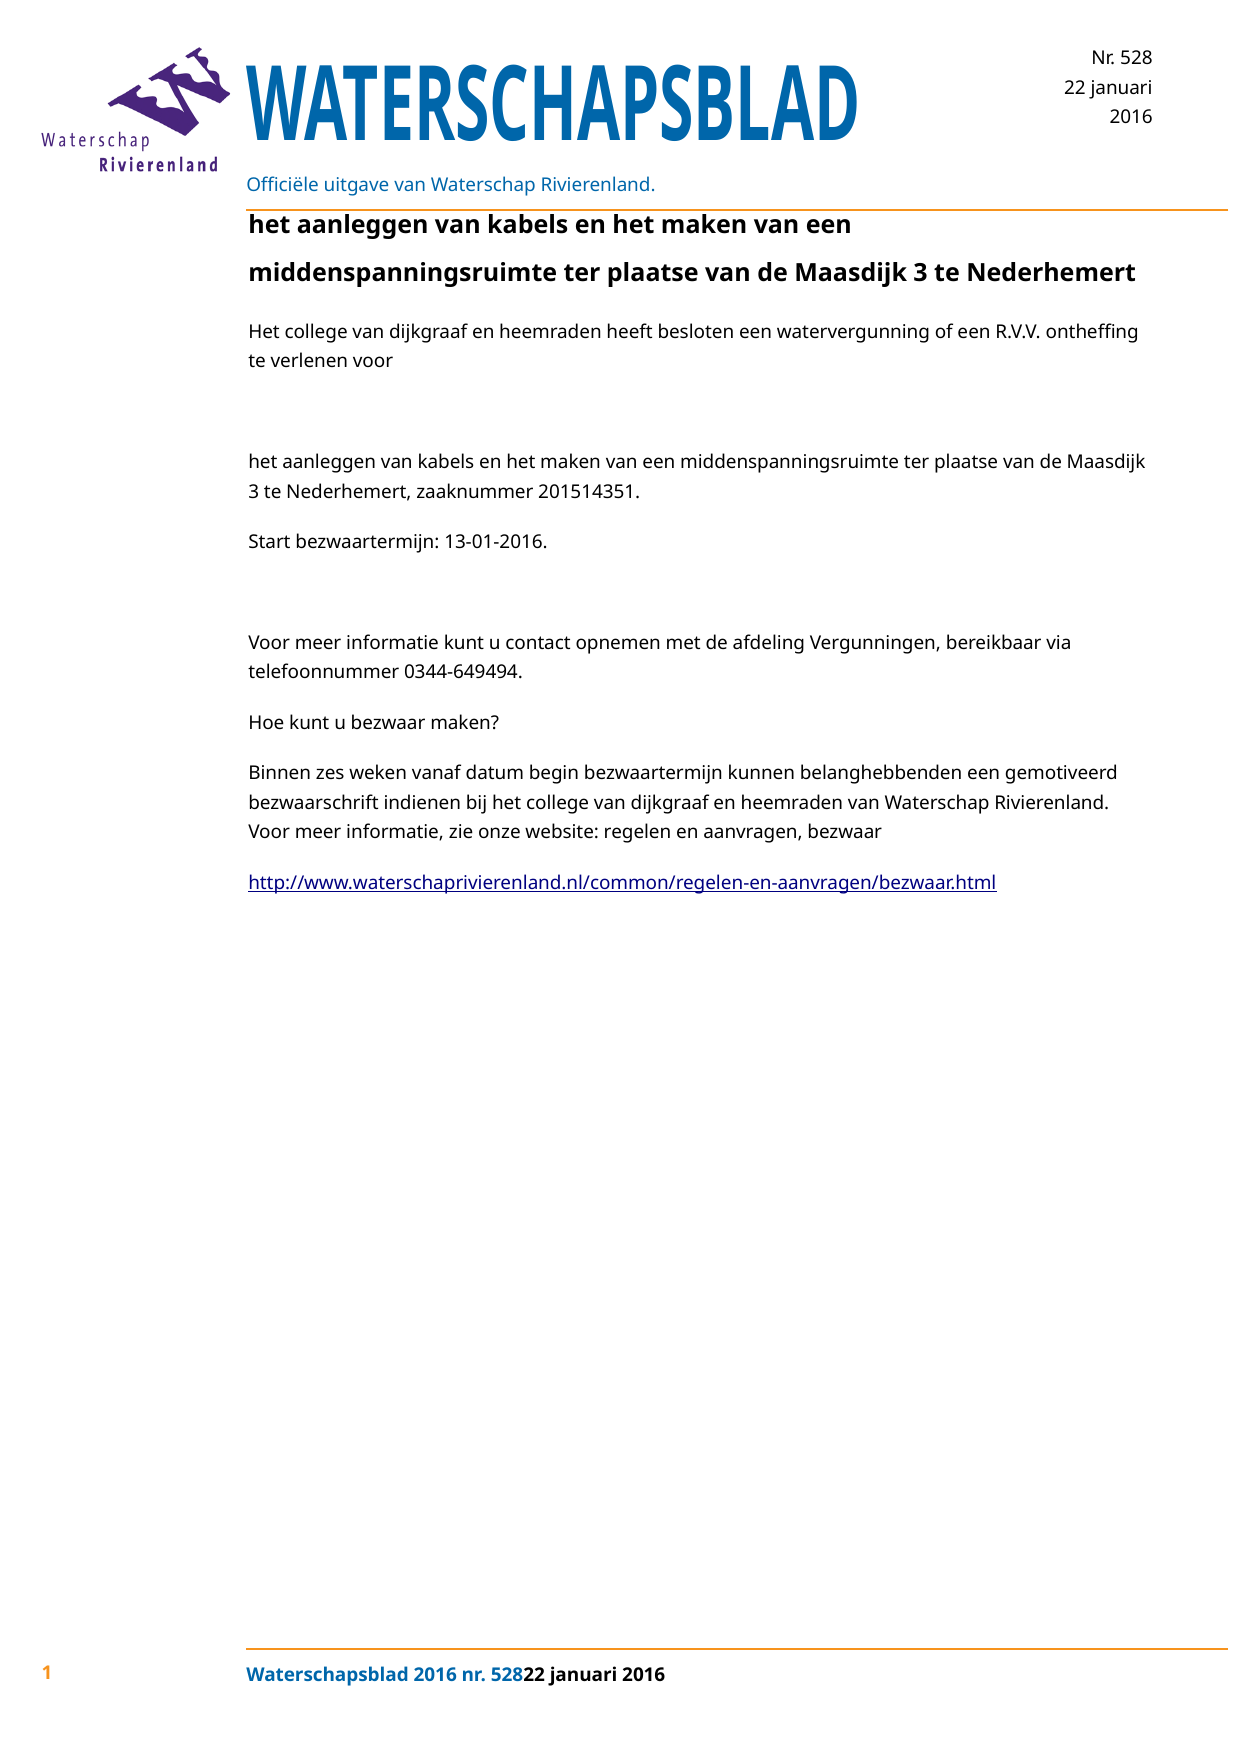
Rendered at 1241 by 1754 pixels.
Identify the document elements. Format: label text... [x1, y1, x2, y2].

text Binnen zes weken vanaf datum begin bezwaartermijn kunnen belanghebbenden een gemotiveerd bezwaarschrift indienen bij het college van dijkgraaf en heemraden van Waterschap Rivierenland. Voor meer informatie, zie onze website: regelen en aanvragen, bezwaar [248, 759, 1152, 844]
text het aanleggen van kabels en het maken van een middenspanningsruimte ter plaatse van de Maasdijk 3 te Nederhemert, zaaknummer 201514351. [248, 448, 1152, 504]
text Voor meer informatie kunt u contact opnemen met de afdeling Vergunningen, bereikbaar via telefoonnummer 0344-649494. [248, 629, 1152, 684]
text Start bezwaartermijn: 13-01-2016. [248, 528, 1152, 554]
text http://www.waterschaprivierenland.nl/common/regelen-en-aanvragen/bezwaar.html [248, 869, 1152, 895]
text het aanleggen van kabels en het maken van een middenspanningsruimte ter plaatse van de Maasdijk 3 te Nederhemert [248, 211, 1152, 288]
text Hoe kunt u bezwaar maken? [248, 709, 1152, 735]
text Het college van dijkgraaf en heemraden heeft besloten een watervergunning of een R.V.V. ontheffing te verlenen voor [248, 318, 1152, 373]
picture [41, 47, 231, 172]
